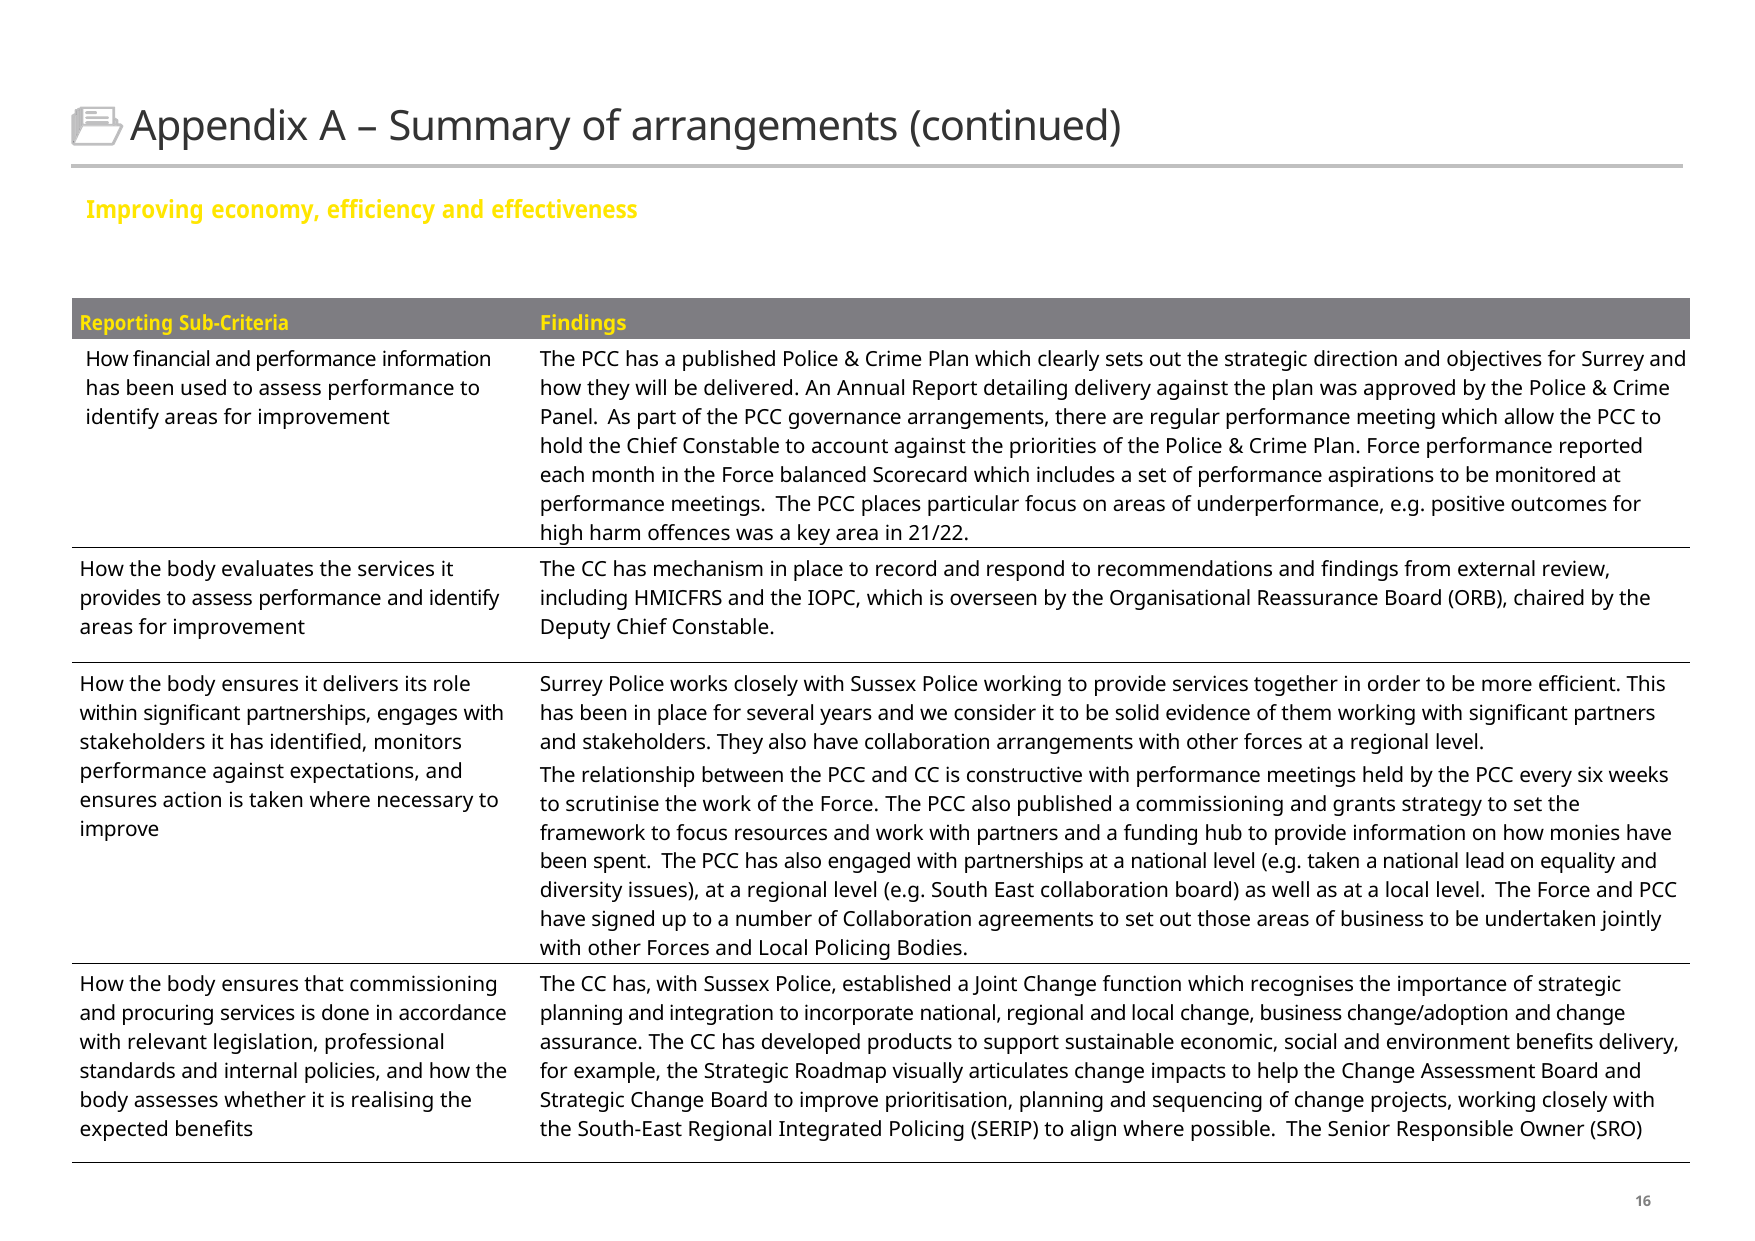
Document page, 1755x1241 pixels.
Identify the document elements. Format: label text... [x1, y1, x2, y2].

table_cell The PCC has a published Police & Crime Plan which clearly sets out the strategic direction and objectives for Surrey and how they will be delivered. An Annual Report detailing delivery against the plan was approved by the Police & Crime Panel. As part of the PCC governance arrangements, there are regular performance meeting which allow the PCC to hold the Chief Constable to account against the priorities of the Police & Crime Plan. Force performance reported each month in the Force balanced Scorecard which includes a set of performance aspirations to be monitored at performance meetings. The PCC places particular focus on areas of underperformance, e.g. positive outcomes for high harm offences was a key area in 21/22. [528, 339, 1690, 547]
table_cell How the body ensures that commissioning and procuring services is done in accordance with relevant legislation, professional standards and internal policies, and how the body assesses whether it is realising the expected benefits [72, 964, 528, 1162]
table_header Reporting Sub-Criteria [72, 298, 528, 339]
table_cell Surrey Police works closely with Sussex Police working to provide services together in order to be more efficient. This has been in place for several years and we consider it to be solid evidence of them working with significant partners and stakeholders. They also have collaboration arrangements with other forces at a regional level. The relationship between the PCC and CC is constructive with performance meetings held by the PCC every six weeks to scrutinise the work of the Force. The PCC also published a commissioning and grants strategy to set the framework to focus resources and work with partners and a funding hub to provide information on how monies have been spent. The PCC has also engaged with partnerships at a national level (e.g. taken a national lead on equality and diversity issues), at a regional level (e.g. South East collaboration board) as well as at a local level. The Force and PCC have signed up to a number of Collaboration agreements to set out those areas of business to be undertaken jointly with other Forces and Local Policing Bodies. [528, 663, 1690, 962]
table_cell The CC has mechanism in place to record and respond to recommendations and findings from external review, including HMICFRS and the IOPC, which is overseen by the Organisational Reassurance Board (ORB), chaired by the Deputy Chief Constable. [528, 548, 1690, 662]
text Appendix A – Summary of arrangements (continued) [130, 96, 1700, 152]
table_cell The CC has, with Sussex Police, established a Joint Change function which recognises the importance of strategic planning and integration to incorporate national, regional and local change, business change/adoption and change assurance. The CC has developed products to support sustainable economic, social and environment benefits delivery, for example, the Strategic Roadmap visually articulates change impacts to help the Change Assessment Board and Strategic Change Board to improve prioritisation, planning and sequencing of change projects, working closely with the South-East Regional Integrated Policing (SERIP) to align where possible. The Senior Responsible Owner (SRO) [528, 964, 1690, 1162]
text Improving economy, efficiency and effectiveness [86, 191, 1689, 225]
table_header Findings [528, 298, 1690, 339]
table_cell How financial and performance information has been used to assess performance to identify areas for improvement [72, 339, 528, 547]
table_cell How the body evaluates the services it provides to assess performance and identify areas for improvement [72, 548, 528, 662]
table_cell How the body ensures it delivers its role within significant partnerships, engages with stakeholders it has identified, monitors performance against expectations, and ensures action is taken where necessary to improve [72, 663, 528, 962]
